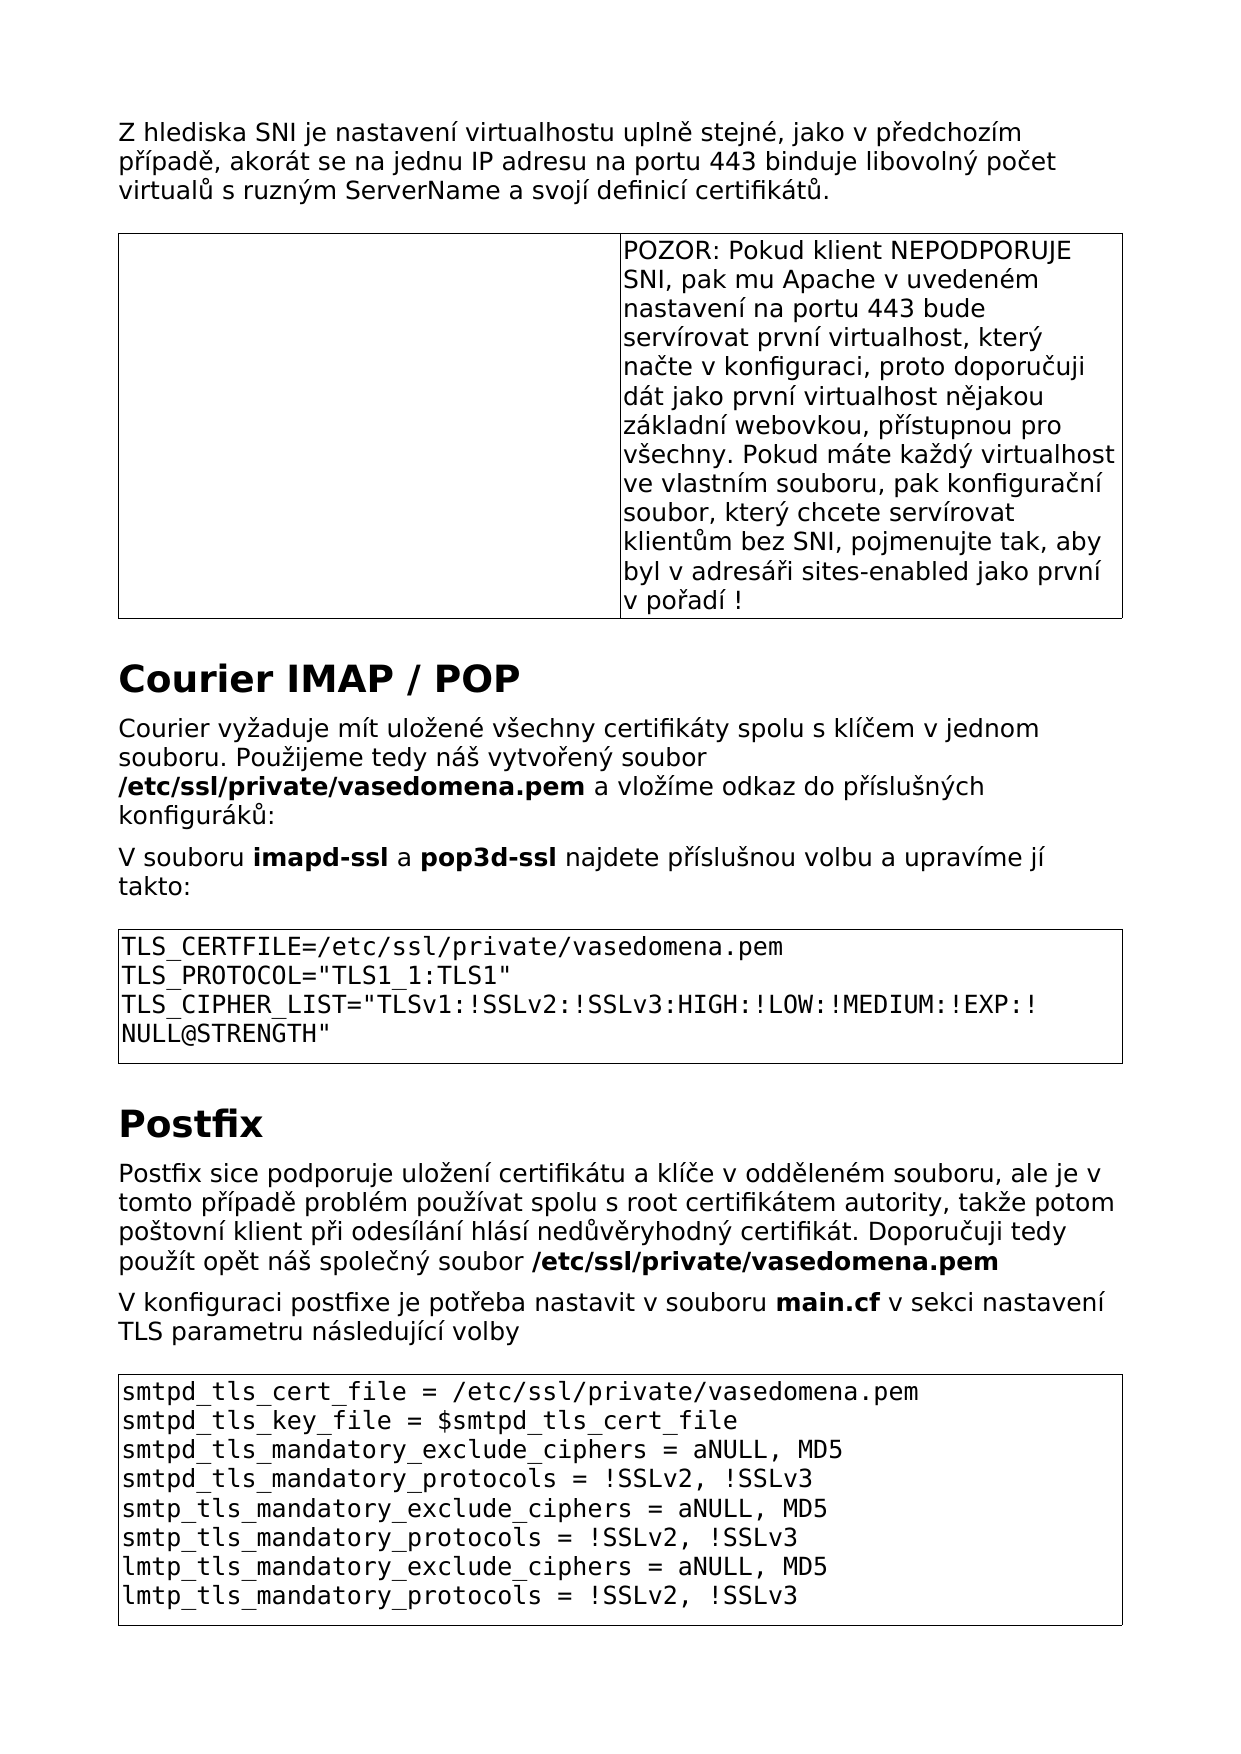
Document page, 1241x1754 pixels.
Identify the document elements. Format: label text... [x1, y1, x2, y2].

subtitle Postfix [118, 1103, 1122, 1147]
table_header POZOR: Pokud klient NEPODPORUJE SNI, pak mu Apache v uvedeném nastavení na portu 443 bude servírovat první virtualhost, který načte v konfiguraci, proto doporučuji dát jako první virtualhost nějakou základní webovkou, přístupnou pro všechny. Pokud máte každý virtualhost ve vlastním souboru, pak konfigurační soubor, který chcete servírovat klientům bez SNI, pojmenujte tak, aby byl v adresáři sites-enabled jako první v pořadí ! [621, 234, 1122, 618]
text V konfiguraci postfixe je potřeba nastavit v souboru main.cf v sekci nastavení TLS parametru následující volby [118, 1288, 1122, 1347]
text Postfix sice podporuje uložení certifikátu a klíče v odděleném souboru, ale je v tomto případě problém používat spolu s root certifikátem autority, takže potom poštovní klient při odesílání hlásí nedůvěryhodný certifikát. Doporučuji tedy použít opět náš společný soubor /etc/ssl/private/vasedomena.pem [118, 1159, 1122, 1276]
table_header TLS_CERTFILE=/etc/ssl/private/vasedomena.pem TLS_PROTOCOL="TLS1_1:TLS1" TLS_CIPHER_LIST="TLSv1:!SSLv2:!SSLv3:HIGH:!LOW:!MEDIUM:!EXP:!NULL@STRENGTH" [119, 930, 1122, 1063]
subtitle Courier IMAP / POP [118, 658, 1122, 702]
text Courier vyžaduje mít uložené všechny certifikáty spolu s klíčem v jednom souboru. Použijeme tedy náš vytvořený soubor /etc/ssl/private/vasedomena.pem a vložíme odkaz do příslušných konfiguráků: [118, 714, 1122, 831]
text Z hlediska SNI je nastavení virtualhostu uplně stejné, jako v předchozím případě, akorát se na jednu IP adresu na portu 443 binduje libovolný počet virtualů s ruzným ServerName a svojí definicí certifikátů. [118, 118, 1122, 206]
table_header [119, 234, 620, 618]
table_header smtpd_tls_cert_file = /etc/ssl/private/vasedomena.pem smtpd_tls_key_file = $smtpd_tls_cert_file smtpd_tls_mandatory_exclude_ciphers = aNULL, MD5 smtpd_tls_mandatory_protocols = !SSLv2, !SSLv3 smtp_tls_mandatory_exclude_ciphers = aNULL, MD5 smtp_tls_mandatory_protocols = !SSLv2, !SSLv3 lmtp_tls_mandatory_exclude_ciphers = aNULL, MD5 lmtp_tls_mandatory_protocols = !SSLv2, !SSLv3 [119, 1375, 1122, 1625]
text V souboru imapd-ssl a pop3d-ssl najdete příslušnou volbu a upravíme jí takto: [118, 843, 1122, 902]
